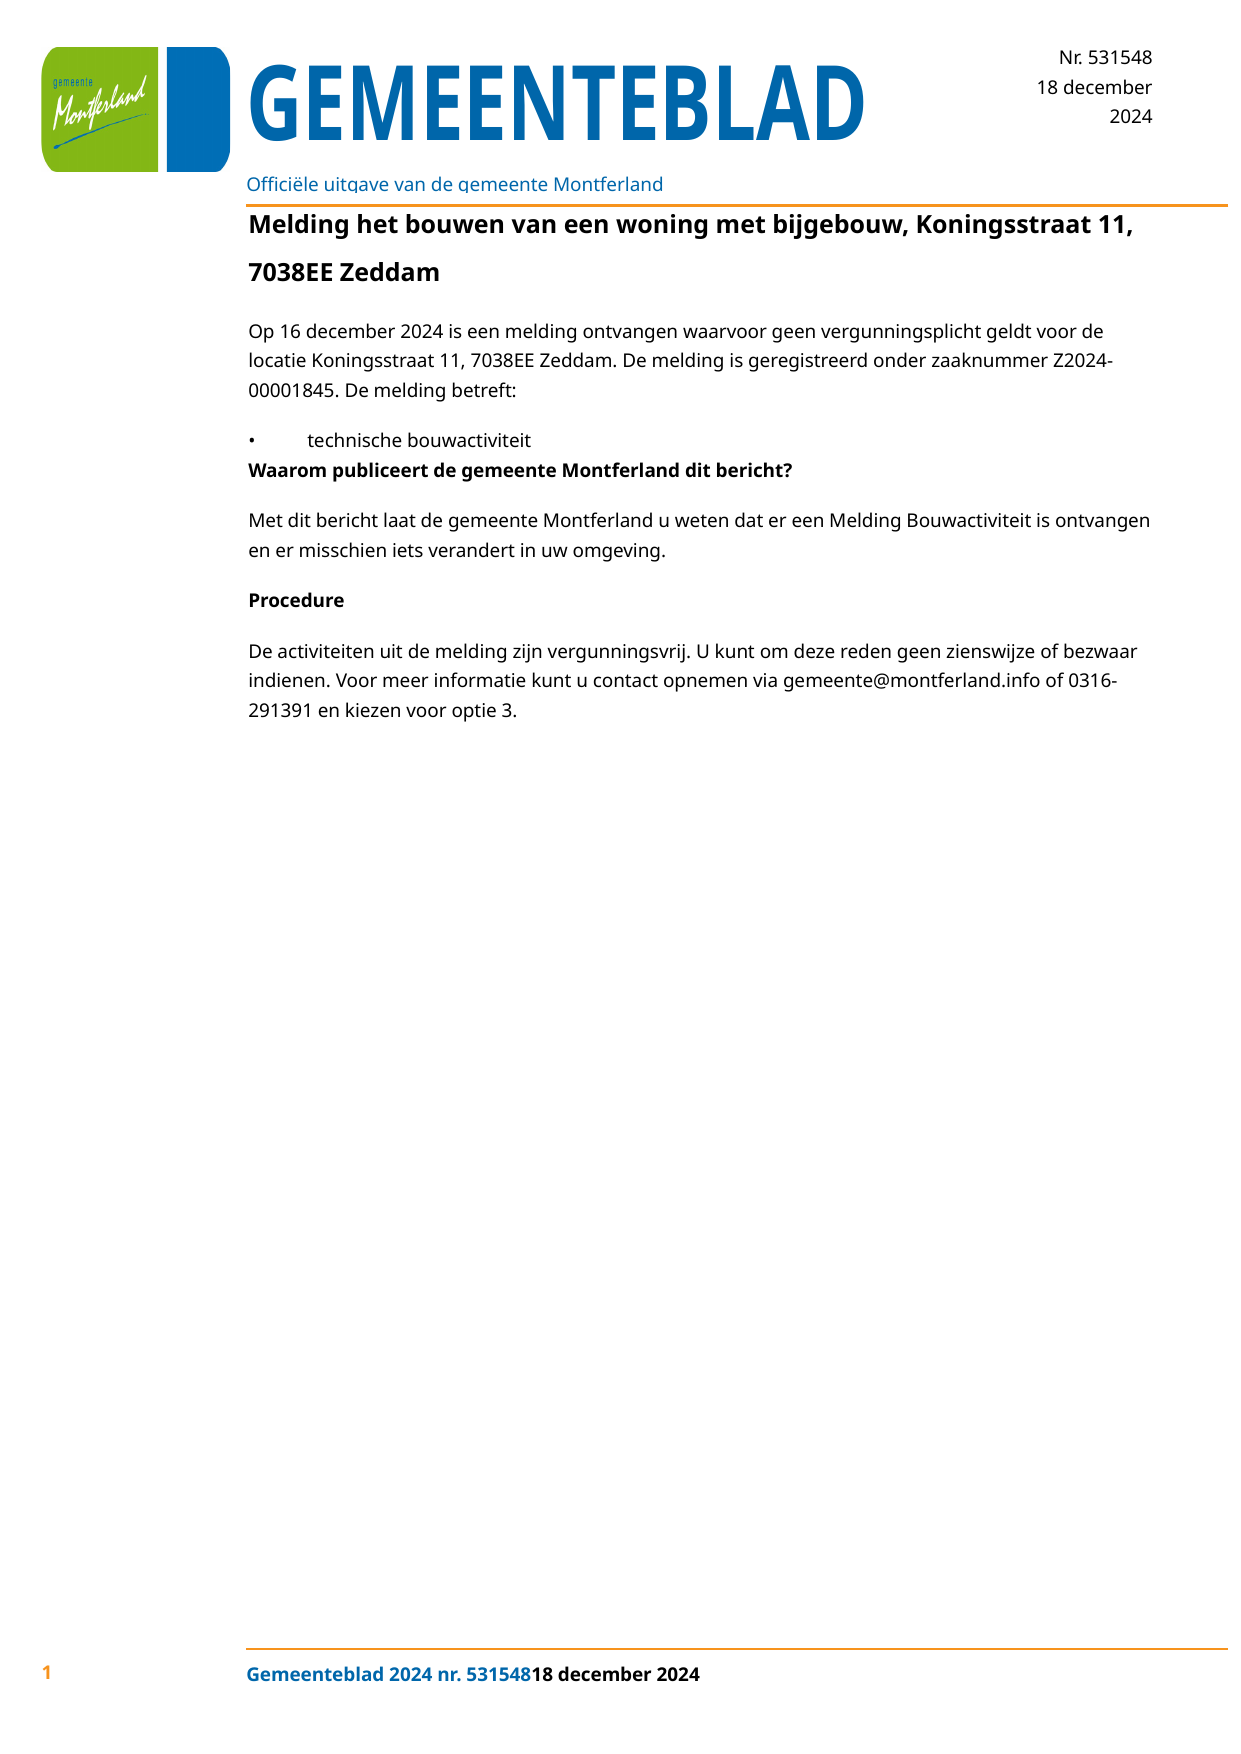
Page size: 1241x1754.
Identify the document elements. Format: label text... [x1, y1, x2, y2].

picture [41, 47, 231, 172]
list technische bouwactiviteit [248, 427, 1152, 453]
text Met dit bericht laat de gemeente Montferland u weten dat er een Melding Bouwactiviteit is ontvangen en er misschien iets verandert in uw omgeving. [248, 507, 1152, 563]
text De activiteiten uit de melding zijn vergunningsvrij. U kunt om deze reden geen zienswijze of bezwaar indienen. Voor meer informatie kunt u contact opnemen via gemeente@montferland.info of 0316-291391 en kiezen voor optie 3. [248, 638, 1152, 723]
text Op 16 december 2024 is een melding ontvangen waarvoor geen vergunningsplicht geldt voor de locatie Koningsstraat 11, 7038EE Zeddam. De melding is geregistreerd onder zaaknummer Z2024-00001845. De melding betreft: [248, 318, 1152, 403]
text Procedure [248, 587, 1152, 613]
text Melding het bouwen van een woning met bijgebouw, Koningsstraat 11, 7038EE Zeddam [248, 207, 1152, 288]
text Waarom publiceert de gemeente Montferland dit bericht? [248, 457, 1152, 483]
